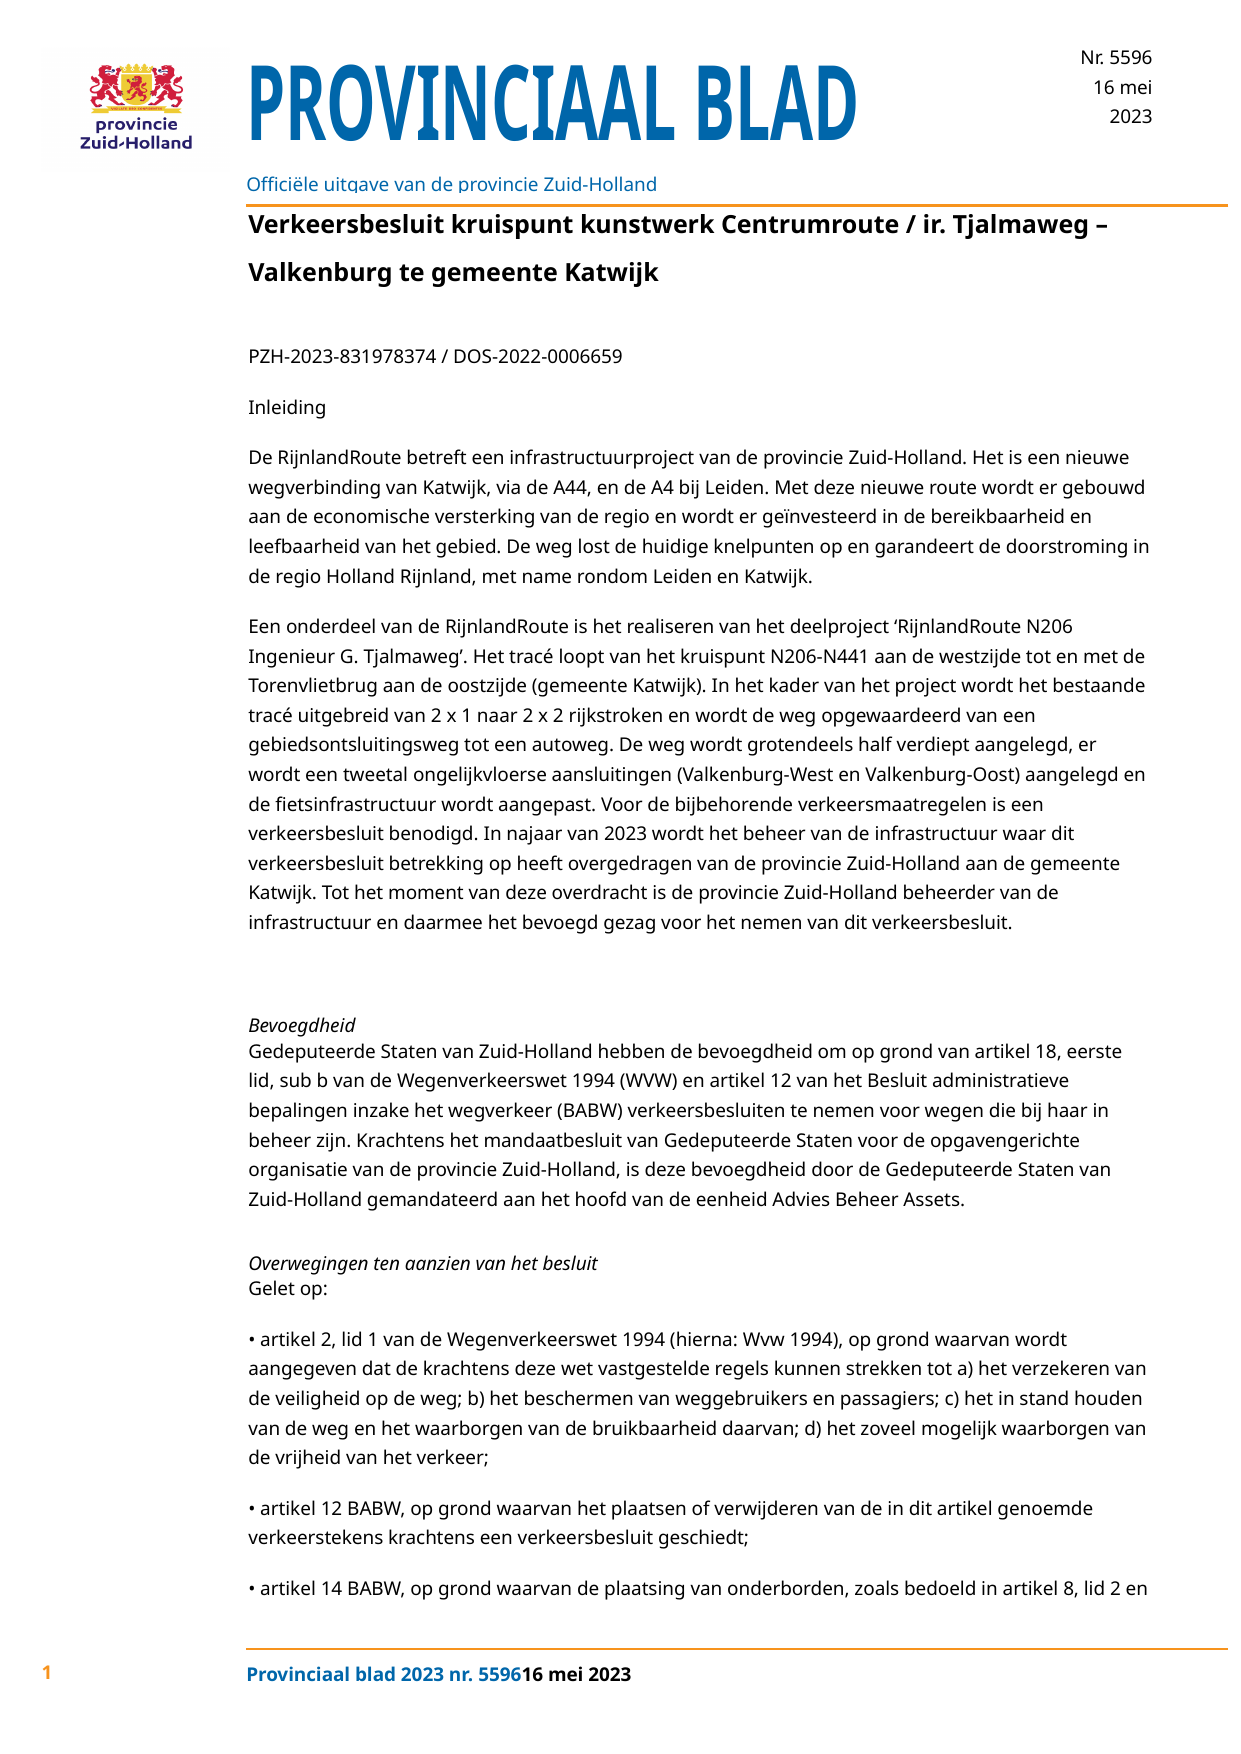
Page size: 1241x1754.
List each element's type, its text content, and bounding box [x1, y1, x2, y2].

text Verkeersbesluit kruispunt kunstwerk Centrumroute / ir. Tjalmaweg – Valkenburg te gemeente Katwijk [248, 207, 1152, 288]
text • artikel 2, lid 1 van de Wegenverkeerswet 1994 (hierna: Wvw 1994), op grond waarvan wordt aangegeven dat de krachtens deze wet vastgestelde regels kunnen strekken tot a) het verzekeren van de veiligheid op de weg; b) het beschermen van weggebruikers en passagiers; c) het in stand houden van de weg en het waarborgen van de bruikbaarheid daarvan; d) het zoveel mogelijk waarborgen van de vrijheid van het verkeer; [248, 1326, 1152, 1470]
text Gedeputeerde Staten van Zuid-Holland hebben de bevoegdheid om op grond van artikel 18, eerste lid, sub b van de Wegenverkeerswet 1994 (WVW) en artikel 12 van het Besluit administratieve bepalingen inzake het wegverkeer (BABW) verkeersbesluiten te nemen voor wegen die bij haar in beheer zijn. Krachtens het mandaatbesluit van Gedeputeerde Staten voor de opgavengerichte organisatie van de provincie Zuid-Holland, is deze bevoegdheid door de Gedeputeerde Staten van Zuid-Holland gemandateerd aan het hoofd van de eenheid Advies Beheer Assets. [248, 1038, 1152, 1212]
text • artikel 14 BABW, op grond waarvan de plaatsing van onderborden, zoals bedoeld in artikel 8, lid 2 en [248, 1575, 1152, 1601]
text PZH-2023-831978374 / DOS-2022-0006659 [248, 344, 1152, 369]
text • artikel 12 BABW, op grond waarvan het plaatsen of verwijderen van de in dit artikel genoemde verkeerstekens krachtens een verkeersbesluit geschiedt; [248, 1495, 1152, 1550]
text Bevoegdheid [248, 1012, 1152, 1038]
text Een onderdeel van de RijnlandRoute is het realiseren van het deelproject ‘RijnlandRoute N206 Ingenieur G. Tjalmaweg’. Het tracé loopt van het kruispunt N206-N441 aan de westzijde tot en met de Torenvlietbrug aan de oostzijde (gemeente Katwijk). In het kader van het project wordt het bestaande tracé uitgebreid van 2 x 1 naar 2 x 2 rijkstroken en wordt de weg opgewaardeerd van een gebiedsontsluitingsweg tot een autoweg. De weg wordt grotendeels half verdiept aangelegd, er wordt een tweetal ongelijkvloerse aansluitingen (Valkenburg-West en Valkenburg-Oost) aangelegd en de fietsinfrastructuur wordt aangepast. Voor de bijbehorende verkeersmaatregelen is een verkeersbesluit benodigd. In najaar van 2023 wordt het beheer van de infrastructuur waar dit verkeersbesluit betrekking op heeft overgedragen van de provincie Zuid-Holland aan de gemeente Katwijk. Tot het moment van deze overdracht is de provincie Zuid-Holland beheerder van de infrastructuur en daarmee het bevoegd gezag voor het nemen van dit verkeersbesluit. [248, 613, 1152, 935]
text Overwegingen ten aanzien van het besluit [248, 1250, 1152, 1276]
picture [41, 47, 231, 172]
text Gelet op: [248, 1276, 1152, 1301]
text De RijnlandRoute betreft een infrastructuurproject van de provincie Zuid-Holland. Het is een nieuwe wegverbinding van Katwijk, via de A44, en de A4 bij Leiden. Met deze nieuwe route wordt er gebouwd aan de economische versterking van de regio en wordt er geïnvesteerd in de bereikbaarheid en leefbaarheid van het gebied. De weg lost de huidige knelpunten op en garandeert de doorstroming in de regio Holland Rijnland, met name rondom Leiden en Katwijk. [248, 444, 1152, 588]
text Inleiding [248, 394, 1152, 420]
